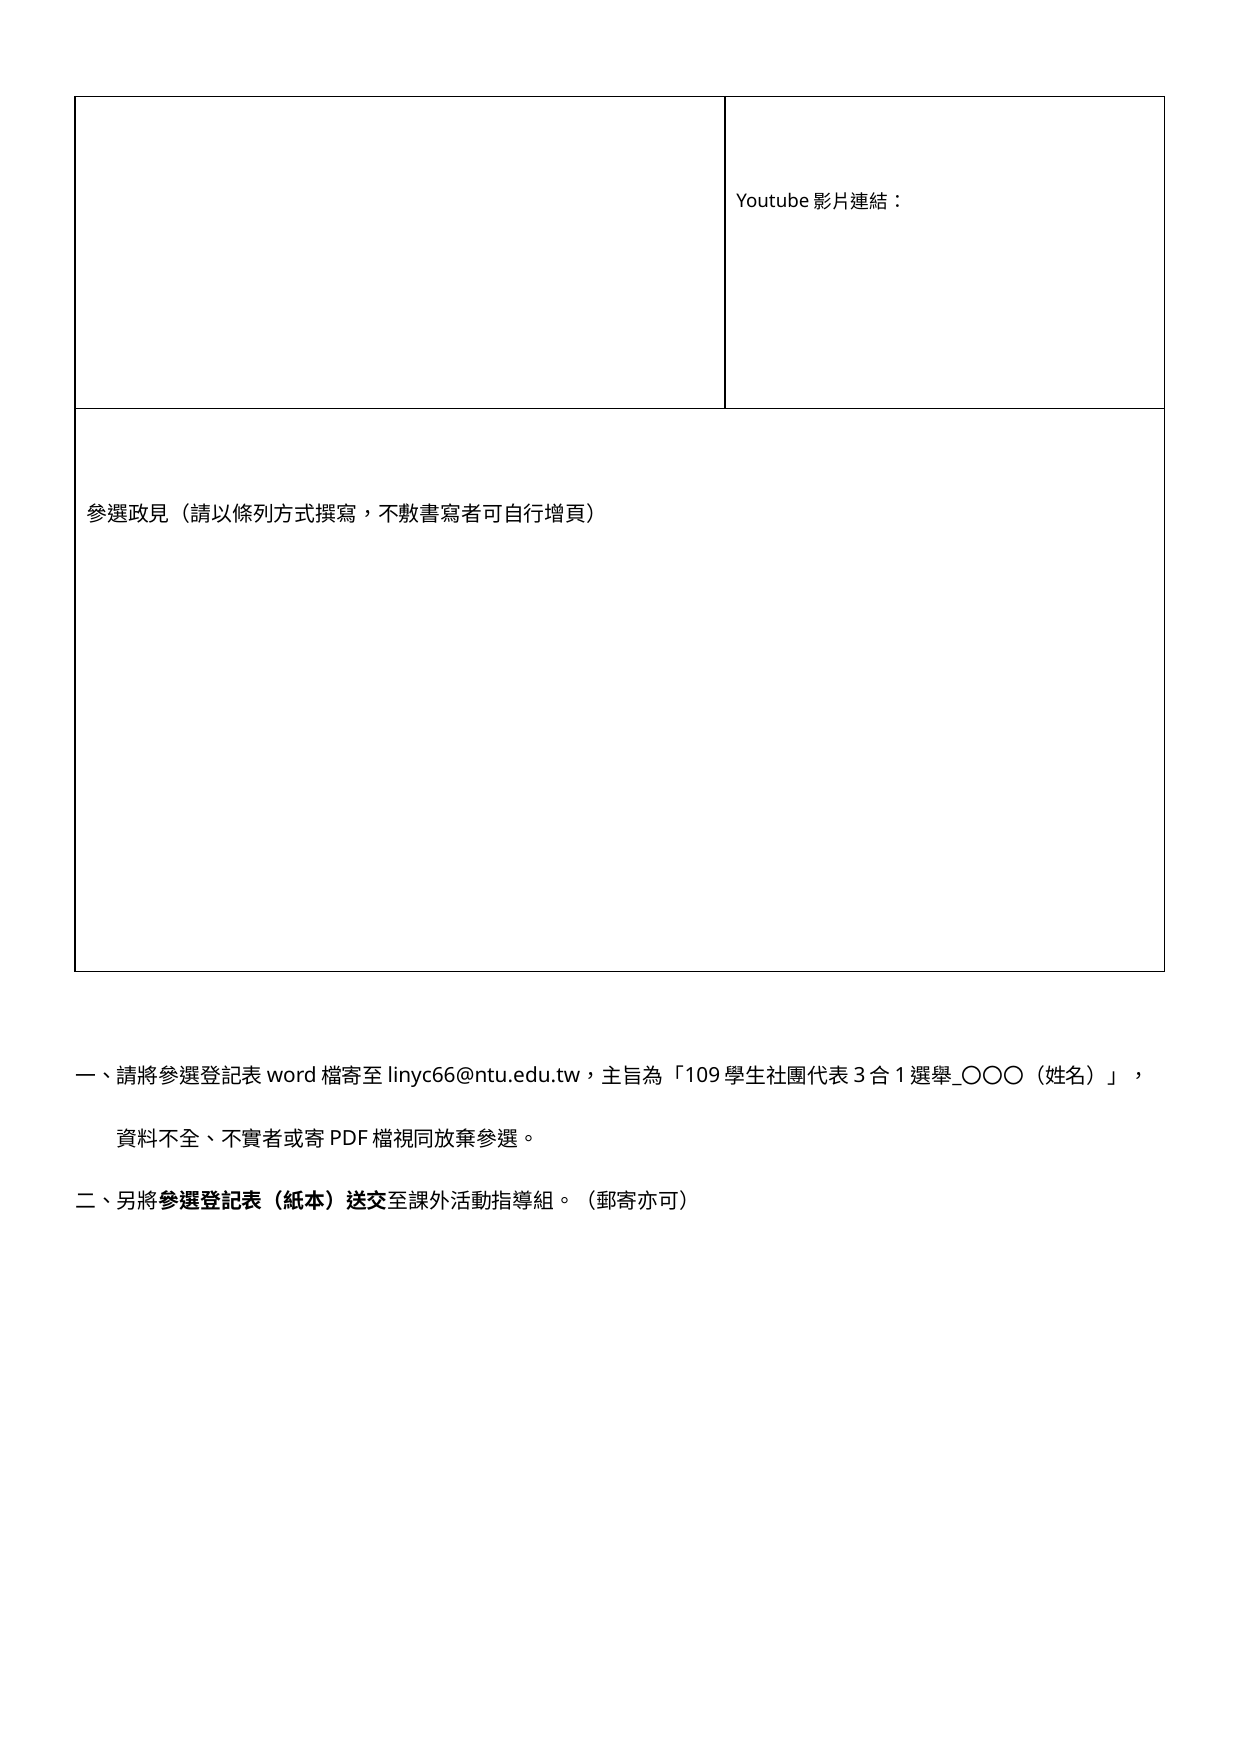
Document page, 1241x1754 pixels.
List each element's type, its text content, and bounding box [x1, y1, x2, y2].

table_cell 參選政見（請以條列方式撰寫，不敷書寫者可自行增頁） [76, 409, 1164, 971]
table_cell Youtube影片連結： [726, 97, 1164, 408]
text 二、另將參選登記表（紙本）送交至課外活動指導組。（郵寄亦可） [75, 1158, 1165, 1221]
text 一、請將參選登記表word檔寄至linyc66@ntu.edu.tw，主旨為「109學生社團代表3合1選舉_〇〇〇（姓名）」，資料不全、不實者或寄PDF檔視同放棄參選。 [75, 1033, 1165, 1158]
table_cell [76, 97, 724, 408]
